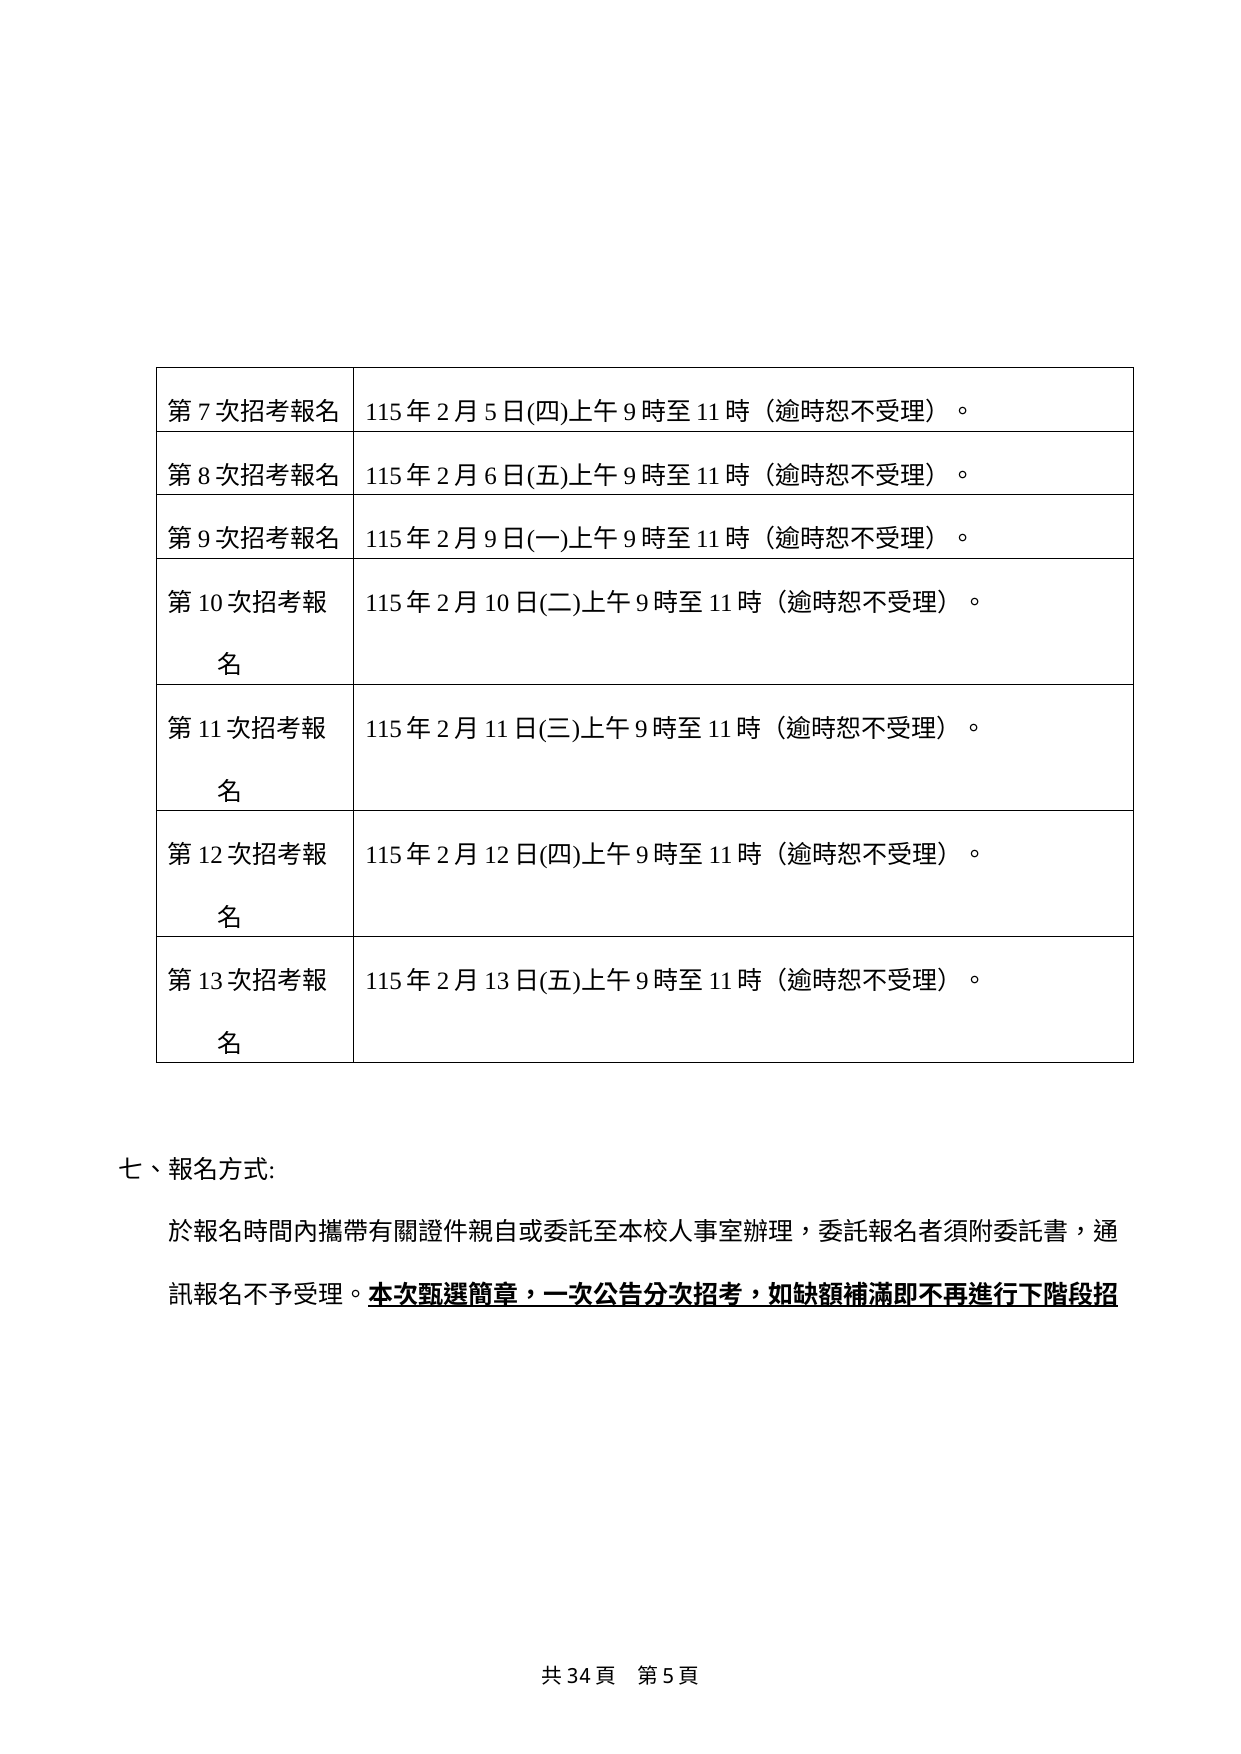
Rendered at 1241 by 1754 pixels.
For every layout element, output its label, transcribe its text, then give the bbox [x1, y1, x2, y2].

table_cell 第9次招考報名 [157, 495, 353, 558]
table_cell 115年2月6日(五)上午9時至11時（逾時恕不受理）。 [354, 432, 1133, 494]
table_cell 第13次招考報名 [157, 937, 353, 1062]
table_cell 第7次招考報名 [157, 368, 353, 431]
text 七、報名方式: [118, 1126, 1122, 1188]
text 於報名時間內攜帶有關證件親自或委託至本校人事室辦理，委託報名者須附委託書，通訊報名不予受理。本次甄選簡章，一次公告分次招考，如缺額補滿即不再進行下階段招 [168, 1188, 1122, 1313]
table_cell 115年2月5日(四)上午9時至11時（逾時恕不受理）。 [354, 368, 1133, 431]
table_cell 第8次招考報名 [157, 432, 353, 494]
table_cell 115年2月11日(三)上午9時至11時（逾時恕不受理）。 [354, 685, 1133, 810]
table_cell 115年2月13日(五)上午9時至11時（逾時恕不受理）。 [354, 937, 1133, 1062]
table_cell 第11次招考報名 [157, 685, 353, 810]
table_cell 第10次招考報名 [157, 559, 353, 684]
table_cell 115年2月12日(四)上午9時至11時（逾時恕不受理）。 [354, 811, 1133, 936]
table_cell 115年2月10日(二)上午9時至11時（逾時恕不受理）。 [354, 559, 1133, 684]
table_cell 第12次招考報名 [157, 811, 353, 936]
table_cell 115年2月9日(一)上午9時至11時（逾時恕不受理）。 [354, 495, 1133, 558]
